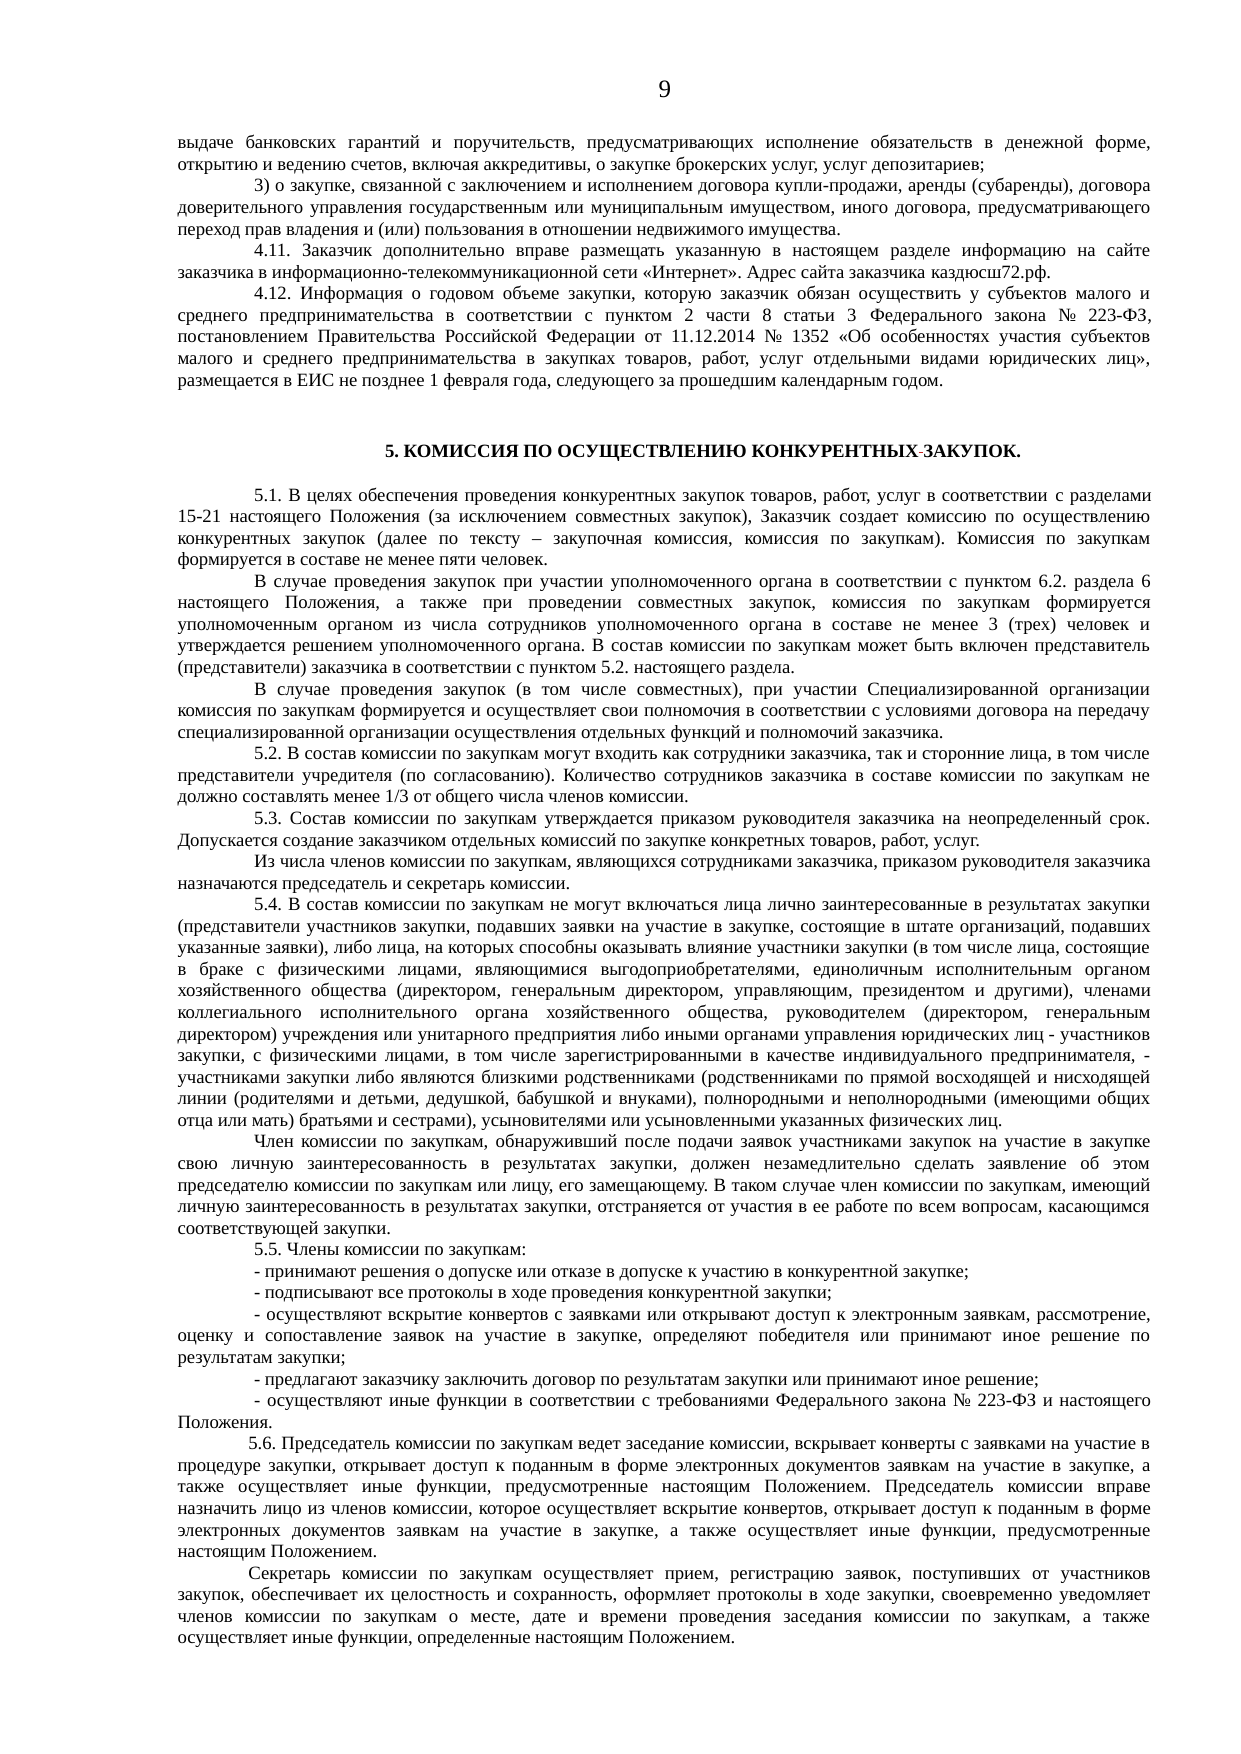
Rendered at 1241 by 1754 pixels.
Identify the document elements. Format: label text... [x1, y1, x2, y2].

text 5. КОМИССИЯ ПО ОСУЩЕСТВЛЕНИЮ КОНКУРЕНТНЫХ ЗАКУПОК. [177, 440, 1152, 462]
text 5.6. Председатель комиссии по закупкам ведет заседание комиссии, вскрывает конверты с заявками на участие в процедуре закупки, открывает доступ к поданным в форме электронных документов заявкам на участие в закупке, а также осуществляет иные функции, предусмотренные настоящим Положением. Председатель комиссии вправе назначить лицо из членов комиссии, которое осуществляет вскрытие конвертов, открывает доступ к поданным в форме электронных документов заявкам на участие в закупке, а также осуществляет иные функции, предусмотренные настоящим Положением. [177, 1432, 1152, 1562]
text Секретарь комиссии по закупкам осуществляет прием, регистрацию заявок, поступивших от участников закупок, обеспечивает их целостность и сохранность, оформляет протоколы в ходе закупки, своевременно уведомляет членов комиссии по закупкам о месте, дате и времени проведения заседания комиссии по закупкам, а также осуществляет иные функции, определенные настоящим Положением. [177, 1562, 1152, 1648]
text выдаче банковских гарантий и поручительств, предусматривающих исполнение обязательств в денежной форме, открытию и ведению счетов, включая аккредитивы, о закупке брокерских услуг, услуг депозитариев; [177, 131, 1152, 174]
text В случае проведения закупок (в том числе совместных), при участии Специализированной организации комиссия по закупкам формируется и осуществляет свои полномочия в соответствии с условиями договора на передачу специализированной организации осуществления отдельных функций и полномочий заказчика. [177, 677, 1152, 742]
text 4.11. Заказчик дополнительно вправе размещать указанную в настоящем разделе информацию на сайте заказчика в информационно-телекоммуникационной сети «Интернет». Адрес сайта заказчика каздюсш72.рф. [177, 239, 1152, 282]
text 5.4. В состав комиссии по закупкам не могут включаться лица лично заинтересованные в результатах закупки (представители участников закупки, подавших заявки на участие в закупке, состоящие в штате организаций, подавших указанные заявки), либо лица, на которых способны оказывать влияние участники закупки (в том числе лица, состоящие в браке с физическими лицами, являющимися выгодоприобретателями, единоличным исполнительным органом хозяйственного общества (директором, генеральным директором, управляющим, президентом и другими), членами коллегиального исполнительного органа хозяйственного общества, руководителем (директором, генеральным директором) учреждения или унитарного предприятия либо иными органами управления юридических лиц - участников закупки, с физическими лицами, в том числе зарегистрированными в качестве индивидуального предпринимателя, - участниками закупки либо являются близкими родственниками (родственниками по прямой восходящей и нисходящей линии (родителями и детьми, дедушкой, бабушкой и внуками), полнородными и неполнородными (имеющими общих отца или мать) братьями и сестрами), усыновителями или усыновленными указанных физических лиц. [177, 893, 1152, 1130]
text 3) о закупке, связанной с заключением и исполнением договора купли-продажи, аренды (субаренды), договора доверительного управления государственным или муниципальным имуществом, иного договора, предусматривающего переход прав владения и (или) пользования в отношении недвижимого имущества. [177, 174, 1152, 239]
text - подписывают все протоколы в ходе проведения конкурентной закупки; [177, 1281, 1152, 1303]
text - принимают решения о допуске или отказе в допуске к участию в конкурентной закупке; [177, 1260, 1152, 1281]
text Член комиссии по закупкам, обнаруживший после подачи заявок участниками закупок на участие в закупке свою личную заинтересованность в результатах закупки, должен незамедлительно сделать заявление об этом председателю комиссии по закупкам или лицу, его замещающему. В таком случае член комиссии по закупкам, имеющий личную заинтересованность в результатах закупки, отстраняется от участия в ее работе по всем вопросам, касающимся соответствующей закупки. [177, 1130, 1152, 1238]
text 5.2. В состав комиссии по закупкам могут входить как сотрудники заказчика, так и сторонние лица, в том числе представители учредителя (по согласованию). Количество сотрудников заказчика в составе комиссии по закупкам не должно составлять менее 1/3 от общего числа членов комиссии. [177, 742, 1152, 807]
text 5.3. Состав комиссии по закупкам утверждается приказом руководителя заказчика на неопределенный срок. Допускается создание заказчиком отдельных комиссий по закупке конкретных товаров, работ, услуг. [177, 807, 1152, 850]
text - осуществляют иные функции в соответствии с требованиями Федерального закона № 223-ФЗ и настоящего Положения. [177, 1389, 1152, 1432]
text 5.1. В целях обеспечения проведения конкурентных закупок товаров, работ, услуг в соответствии с разделами 15-21 настоящего Положения (за исключением совместных закупок), Заказчик создает комиссию по осуществлению конкурентных закупок (далее по тексту – закупочная комиссия, комиссия по закупкам). Комиссия по закупкам формируется в составе не менее пяти человек. [177, 483, 1152, 570]
text - предлагают заказчику заключить договор по результатам закупки или принимают иное решение; [177, 1367, 1152, 1389]
text Из числа членов комиссии по закупкам, являющихся сотрудниками заказчика, приказом руководителя заказчика назначаются председатель и секретарь комиссии. [177, 850, 1152, 893]
text 5.5. Члены комиссии по закупкам: [177, 1238, 1152, 1260]
text - осуществляют вскрытие конвертов с заявками или открывают доступ к электронным заявкам, рассмотрение, оценку и сопоставление заявок на участие в закупке, определяют победителя или принимают иное решение по результатам закупки; [177, 1303, 1152, 1367]
text 4.12. Информация о годовом объеме закупки, которую заказчик обязан осуществить у субъектов малого и среднего предпринимательства в соответствии с пунктом 2 части 8 статьи 3 Федерального закона № 223-ФЗ, постановлением Правительства Российской Федерации от 11.12.2014 № 1352 «Об особенностях участия субъектов малого и среднего предпринимательства в закупках товаров, работ, услуг отдельными видами юридических лиц», размещается в ЕИС не позднее 1 февраля года, следующего за прошедшим календарным годом. [177, 282, 1152, 390]
text В случае проведения закупок при участии уполномоченного органа в соответствии с пунктом 6.2. раздела 6 настоящего Положения, а также при проведении совместных закупок, комиссия по закупкам формируется уполномоченным органом из числа сотрудников уполномоченного органа в составе не менее 3 (трех) человек и утверждается решением уполномоченного органа. В состав комиссии по закупкам может быть включен представитель (представители) заказчика в соответствии с пунктом 5.2. настоящего раздела. [177, 570, 1152, 677]
